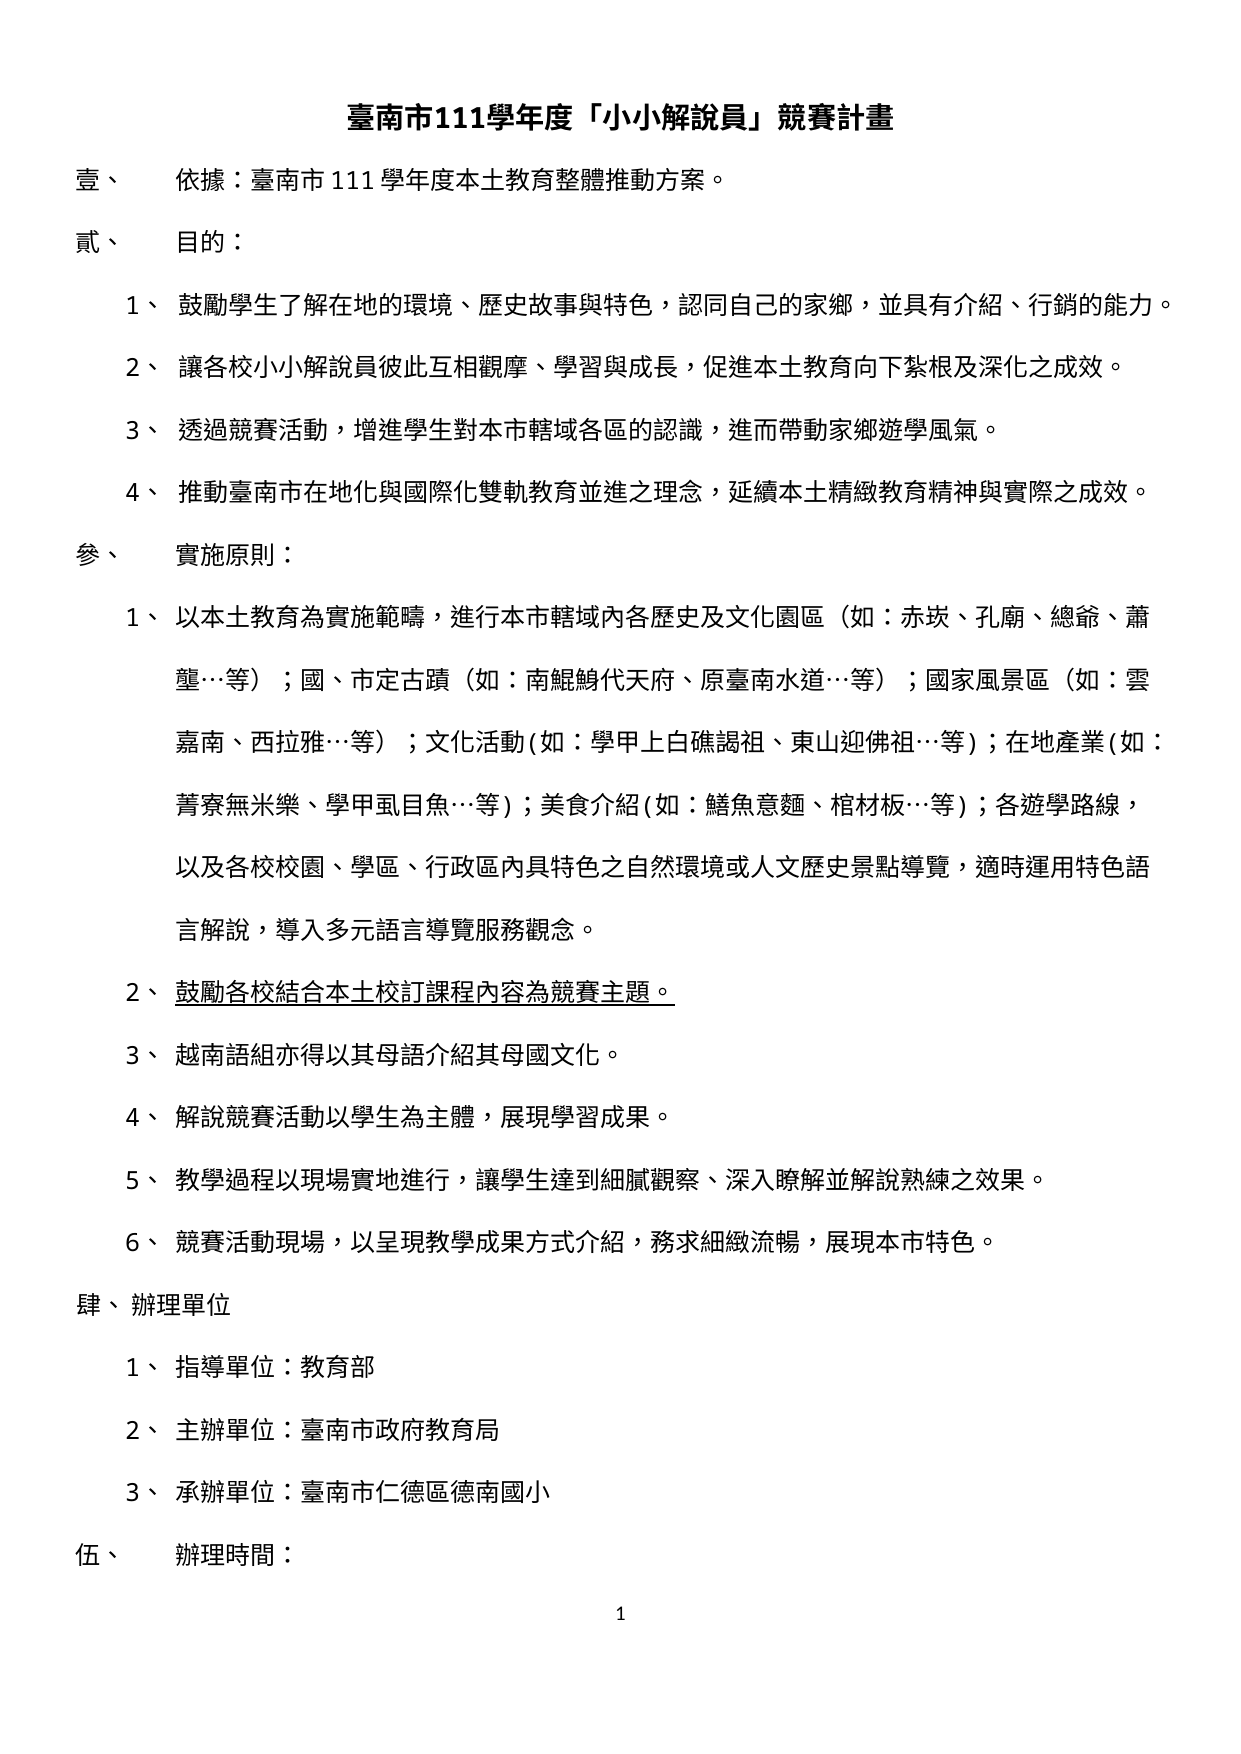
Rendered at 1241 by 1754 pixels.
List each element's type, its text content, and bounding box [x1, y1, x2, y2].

list 承辦單位：臺南市仁德區德南國小 [125, 1449, 1165, 1512]
list 推動臺南市在地化與國際化雙軌教育並進之理念，延續本土精緻教育精神與實際之成效。 [125, 449, 1165, 512]
list 目的： [75, 199, 1165, 262]
list 越南語組亦得以其母語介紹其母國文化。 [125, 1012, 1165, 1074]
list 競賽活動現場，以呈現教學成果方式介紹，務求細緻流暢，展現本市特色。 [125, 1199, 1165, 1262]
list 實施原則： [75, 512, 1165, 574]
list 鼓勵學生了解在地的環境、歷史故事與特色，認同自己的家鄉，並具有介紹、行銷的能力。 [125, 262, 1165, 324]
list 指導單位：教育部 [125, 1324, 1165, 1387]
list 辦理單位 [76, 1262, 1165, 1324]
list 教學過程以現場實地進行，讓學生達到細膩觀察、深入瞭解並解說熟練之效果。 [125, 1137, 1165, 1199]
list 以本土教育為實施範疇，進行本市轄域內各歷史及文化園區（如：赤崁、孔廟、總爺、蕭壟…等）；國、市定古蹟（如：南鯤鯓代天府、原臺南水道…等）；國家風景區（如：雲嘉南、西拉雅…等）；文化活動(如：學甲上白礁謁祖、東山迎佛祖…等)；在地產業(如：菁寮無米樂、學甲虱目魚…等)；美食介紹(如：鱔魚意麵、棺材板…等)；各遊學路線，以及各校校園、學區、行政區內具特色之自然環境或人文歷史景點導覽，適時運用特色語言解說，導入多元語言導覽服務觀念。 [125, 574, 1165, 949]
subtitle 臺南市111學年度「小小解說員」競賽計畫 [75, 94, 1165, 137]
list 讓各校小小解說員彼此互相觀摩、學習與成長，促進本土教育向下紮根及深化之成效。 [125, 324, 1165, 387]
list 透過競賽活動，增進學生對本市轄域各區的認識，進而帶動家鄉遊學風氣。 [125, 387, 1165, 449]
list 依據：臺南市111學年度本土教育整體推動方案。 [75, 137, 1165, 199]
list 主辦單位：臺南市政府教育局 [125, 1387, 1165, 1449]
list 解說競賽活動以學生為主體，展現學習成果。 [125, 1074, 1165, 1137]
list 辦理時間： [75, 1512, 1165, 1574]
list 鼓勵各校結合本土校訂課程內容為競賽主題。 [125, 949, 1165, 1012]
